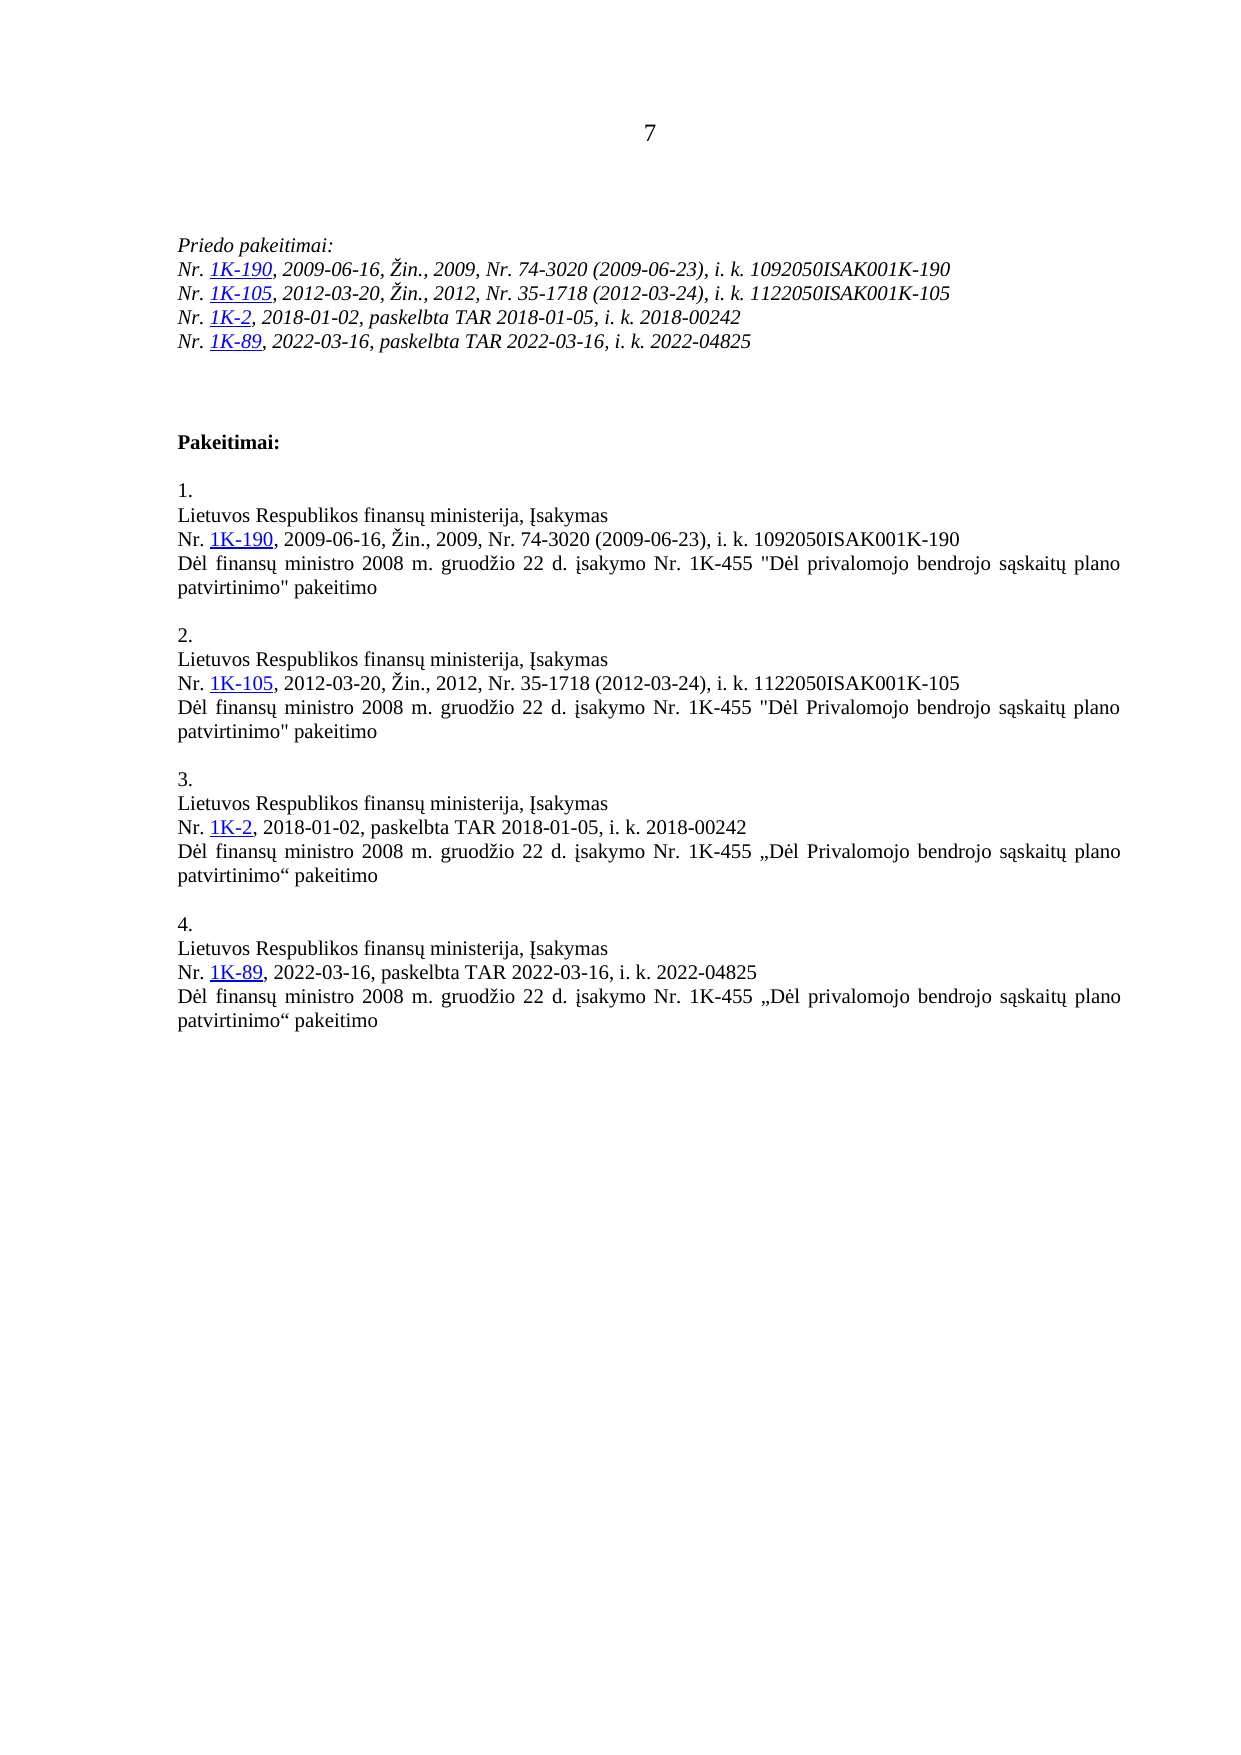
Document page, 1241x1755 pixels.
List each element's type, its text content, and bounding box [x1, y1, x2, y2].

text Pakeitimai: [177, 430, 1122, 454]
text Nr. 1K-89, 2022-03-16, paskelbta TAR 2022-03-16, i. k. 2022-04825 [177, 960, 1122, 984]
text 3. [177, 767, 1122, 791]
text Nr. 1K-105, 2012-03-20, Žin., 2012, Nr. 35-1718 (2012-03-24), i. k. 1122050ISAK001K-105 [177, 281, 1122, 305]
text Dėl finansų ministro 2008 m. gruodžio 22 d. įsakymo Nr. 1K-455 "Dėl Privalomojo bendrojo sąskaitų plano patvirtinimo" pakeitimo [177, 695, 1122, 743]
text Lietuvos Respublikos finansų ministerija, Įsakymas [177, 502, 1122, 527]
text 2. [177, 623, 1122, 647]
text Lietuvos Respublikos finansų ministerija, Įsakymas [177, 791, 1122, 815]
text Nr. 1K-2, 2018-01-02, paskelbta TAR 2018-01-05, i. k. 2018-00242 [177, 305, 1122, 329]
text Dėl finansų ministro 2008 m. gruodžio 22 d. įsakymo Nr. 1K-455 „Dėl Privalomojo bendrojo sąskaitų plano patvirtinimo“ pakeitimo [177, 839, 1122, 887]
text Dėl finansų ministro 2008 m. gruodžio 22 d. įsakymo Nr. 1K-455 „Dėl privalomojo bendrojo sąskaitų plano patvirtinimo“ pakeitimo [177, 984, 1122, 1032]
text Lietuvos Respublikos finansų ministerija, Įsakymas [177, 647, 1122, 671]
text Lietuvos Respublikos finansų ministerija, Įsakymas [177, 936, 1122, 960]
text Nr. 1K-190, 2009-06-16, Žin., 2009, Nr. 74-3020 (2009-06-23), i. k. 1092050ISAK001K-190 [177, 257, 1122, 281]
text 4. [177, 912, 1122, 936]
text Dėl finansų ministro 2008 m. gruodžio 22 d. įsakymo Nr. 1K-455 "Dėl privalomojo bendrojo sąskaitų plano patvirtinimo" pakeitimo [177, 551, 1122, 599]
text Nr. 1K-89, 2022-03-16, paskelbta TAR 2022-03-16, i. k. 2022-04825 [177, 329, 1122, 353]
text Priedo pakeitimai: [177, 233, 1122, 257]
text 1. [177, 478, 1122, 502]
text Nr. 1K-105, 2012-03-20, Žin., 2012, Nr. 35-1718 (2012-03-24), i. k. 1122050ISAK001K-105 [177, 671, 1122, 695]
text Nr. 1K-2, 2018-01-02, paskelbta TAR 2018-01-05, i. k. 2018-00242 [177, 815, 1122, 839]
text Nr. 1K-190, 2009-06-16, Žin., 2009, Nr. 74-3020 (2009-06-23), i. k. 1092050ISAK001K-190 [177, 527, 1122, 551]
